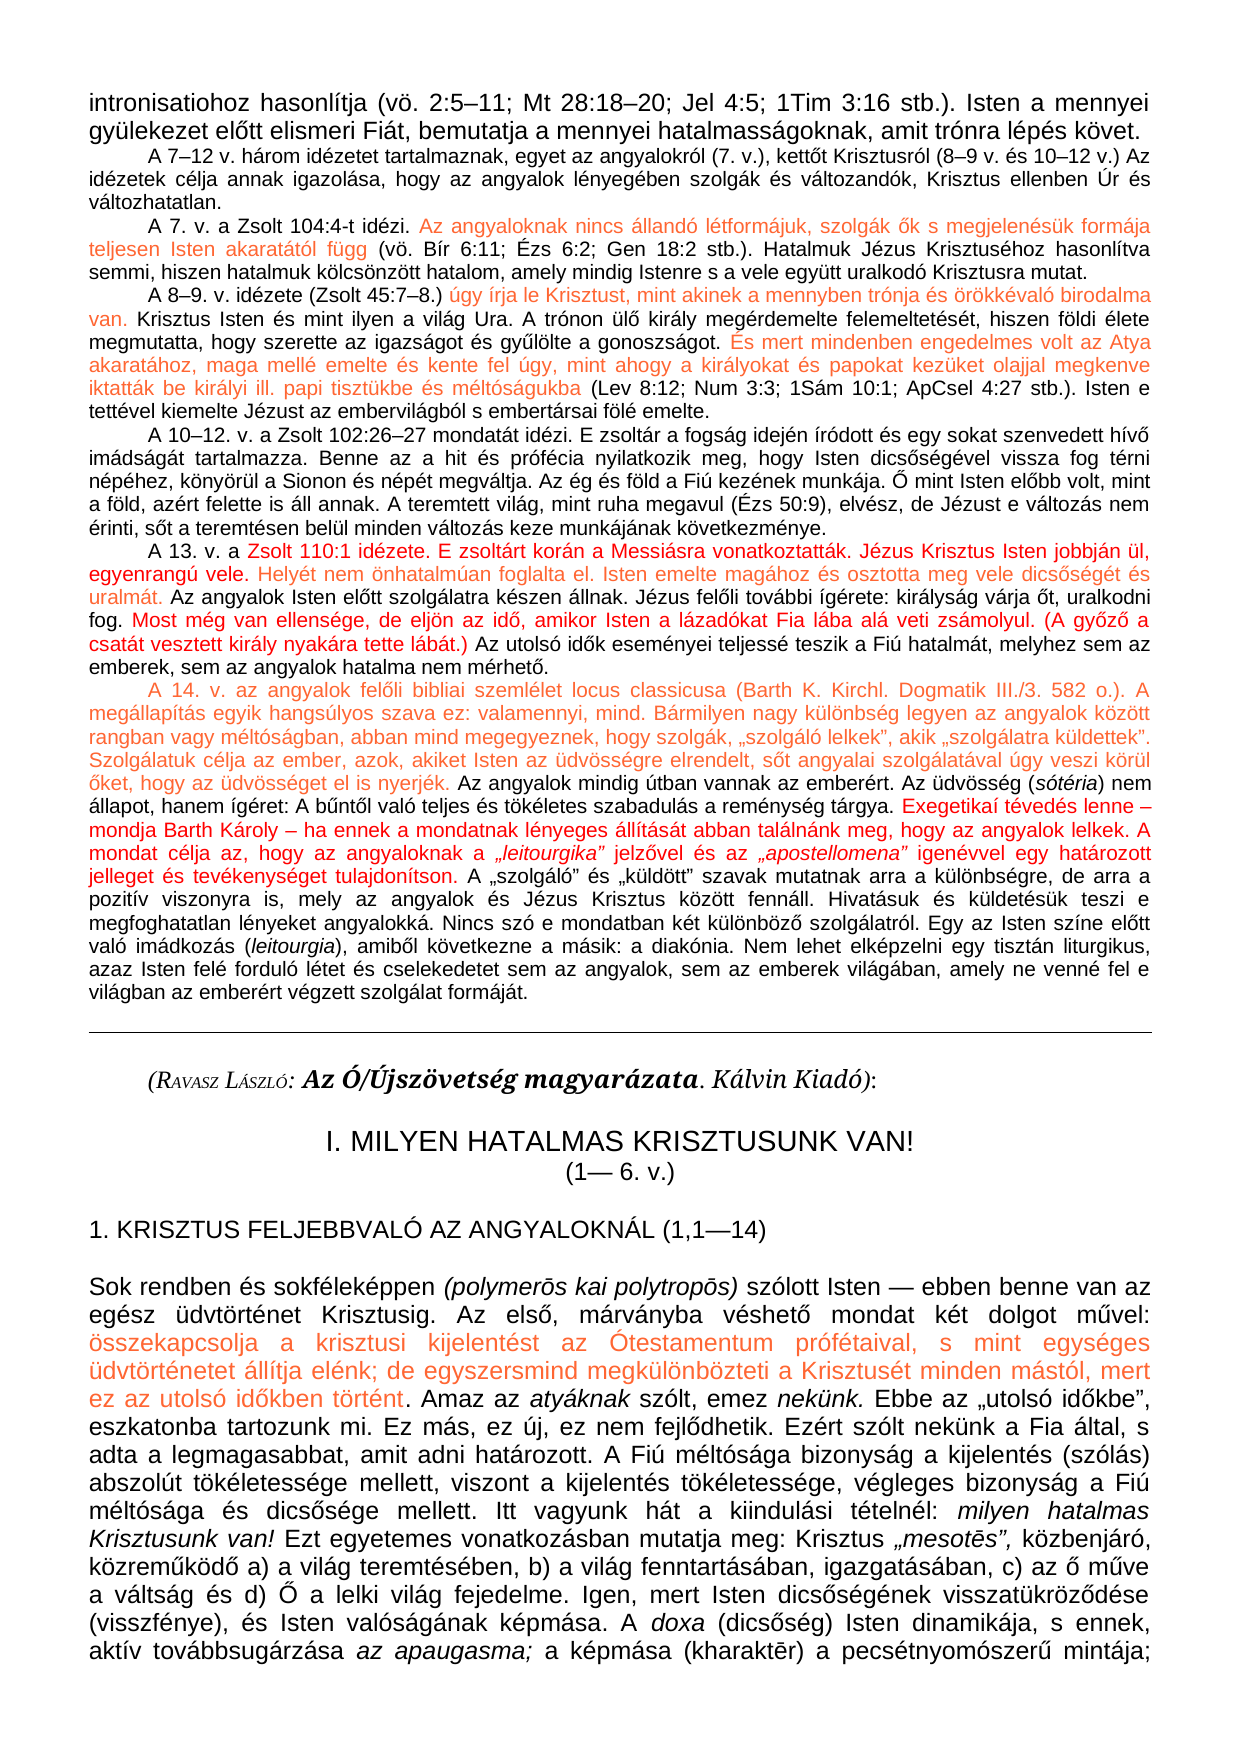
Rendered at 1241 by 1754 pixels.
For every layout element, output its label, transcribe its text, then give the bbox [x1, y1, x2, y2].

text A 10–12. v. a Zsolt 102:26–27 mondatát idézi. E zsoltár a fogság idején íródott és egy sokat szenvedett hívő imádságát tartalmazza. Benne az a hit és prófécia nyilatkozik meg, hogy Isten dicsőségével vissza fog térni népéhez, könyörül a Sionon és népét megváltja. Az ég és föld a Fiú kezének munkája. Ő mint Isten előbb volt, mint a föld, azért felette is áll annak. A teremtett világ, mint ruha megavul (Ézs 50:9), elvész, de Jézust e változás nem érinti, sőt a teremtésen belül minden változás keze munkájának következménye. [88, 423, 1152, 539]
text intronisatiohoz hasonlítja (vö. 2:5–11; Mt 28:18–20; Jel 4:5; 1Tim 3:16 stb.). Isten a mennyei gyülekezet előtt elismeri Fiát, bemutatja a mennyei hatalmasságoknak, amit trónra lépés követ. [88, 88, 1152, 144]
text Sok rendben és sokféleképpen (polymerōs kai polytropōs) szólott Isten — ebben benne van az egész üdvtörténet Krisztusig. Az első, márványba véshető mondat két dolgot művel: összekapcsolja a krisztusi kijelentést az Ótestamentum prófétaival, s mint egységes üdvtörténetet állítja elénk; de egyszersmind megkülönbözteti a Krisztusét minden mástól, mert ez az utolsó időkben történt. Amaz az atyáknak szólt, emez nekünk. Ebbe az „utolsó időkbe”, eszkatonba tartozunk mi. Ez más, ez új, ez nem fejlődhetik. Ezért szólt nekünk a Fia által, s adta a legmagasabbat, amit adni határozott. A Fiú méltósága bizonyság a kijelentés (szólás) abszolút tökéletessége mellett, viszont a kijelentés tökéletessége, végleges bizonyság a Fiú méltósága és dicsősége mellett. Itt vagyunk hát a kiindulási tételnél: milyen hatalmas Krisztusunk van! Ezt egyetemes vonatkozásban mutatja meg: Krisztus „mesotēs”, közbenjáró, közreműködő a) a világ teremtésében, b) a világ fenntartásában, igazgatásában, c) az ő műve a váltság és d) Ő a lelki világ fejedelme. Igen, mert Isten dicsőségének visszatükröződése (visszfénye), és Isten valóságának képmása. A doxa (dicsőség) Isten dinamikája, s ennek, aktív továbbsugárzása az apaugasma; a képmása (kharaktēr) a pecsétnyomószerű mintája; [88, 1273, 1152, 1665]
text A 7. v. a Zsolt 104:4-t idézi. Az angyaloknak nincs állandó létformájuk, szolgák ők s megjelenésük formája teljesen Isten akaratától függ (vö. Bír 6:11; Ézs 6:2; Gen 18:2 stb.). Hatalmuk Jézus Krisztuséhoz hasonlítva semmi, hiszen hatalmuk kölcsönzött hatalom, amely mindig Istenre s a vele együtt uralkodó Krisztusra mutat. [88, 214, 1152, 284]
text A 8–9. v. idézete (Zsolt 45:7–8.) úgy írja le Krisztust, mint akinek a mennyben trónja és örökkévaló birodalma van. Krisztus Isten és mint ilyen a világ Ura. A trónon ülő király megérdemelte felemeltetését, hiszen földi élete megmutatta, hogy szerette az igazságot és gyűlölte a gonoszságot. És mert mindenben engedelmes volt az Atya akaratához, maga mellé emelte és kente fel úgy, mint ahogy a királyokat és papokat kezüket olajjal megkenve iktatták be királyi ill. papi tisztükbe és méltóságukba (Lev 8:12; Num 3:3; 1Sám 10:1; ApCsel 4:27 stb.). Isten e tettével kiemelte Jézust az embervilágból s embertársai fölé emelte. [88, 284, 1152, 423]
text 1. KRISZTUS FELJEBBVALÓ AZ ANGYALOKNÁL (1,1—14) [88, 1215, 1152, 1243]
text A 14. v. az angyalok felőli bibliai szemlélet locus classicusa (Barth K. Kirchl. Dogmatik III./3. 582 o.). A megállapítás egyik hangsúlyos szava ez: valamennyi, mind. Bármilyen nagy különbség legyen az angyalok között rangban vagy méltóságban, abban mind megegyeznek, hogy szolgák, „szolgáló lelkek”, akik „szolgálatra küldettek”. Szolgálatuk célja az ember, azok, akiket Isten az üdvösségre elrendelt, sőt angyalai szolgálatával úgy veszi körül őket, hogy az üdvösséget el is nyerjék. Az angyalok mindig útban vannak az emberért. Az üdvösség (sótéria) nem állapot, hanem ígéret: A bűntől való teljes és tökéletes szabadulás a reménység tárgya. Exegetikaí tévedés lenne – mondja Barth Károly – ha ennek a mondatnak lényeges állítását abban találnánk meg, hogy az angyalok lelkek. A mondat célja az, hogy az angyaloknak a „leitourgika” jelzővel és az „apostellomena” igenévvel egy határozott jelleget és tevékenységet tulajdonítson. A „szolgáló” és „küldött” szavak mutatnak arra a különbségre, de arra a pozitív viszonyra is, mely az angyalok és Jézus Krisztus között fennáll. Hivatásuk és küldetésük teszi e megfoghatatlan lényeket angyalokká. Nincs szó e mondatban két különböző szolgálatról. Egy az Isten színe előtt való imádkozás (leitourgia), amiből következne a másik: a diakónia. Nem lehet elképzelni egy tisztán liturgikus, azaz Isten felé forduló létet és cselekedetet sem az angyalok, sem az emberek világában, amely ne venné fel e világban az emberért végzett szolgálat formáját. [88, 679, 1152, 1004]
text A 7–12 v. három idézetet tartalmaznak, egyet az angyalokról (7. v.), kettőt Krisztusról (8–9 v. és 10–12 v.) Az idézetek célja annak igazolása, hogy az angyalok lényegében szolgák és változandók, Krisztus ellenben Úr és változhatatlan. [88, 144, 1152, 214]
text (Ravasz László: Az Ó/Újszövetség magyarázata. Kálvin Kiadó): [88, 1062, 1152, 1096]
text I. MILYEN HATALMAS KRISZTUSUNK VAN! (1— 6. v.) [88, 1125, 1152, 1186]
text A 13. v. a Zsolt 110:1 idézete. E zsoltárt korán a Messiásra vonatkoztatták. Jézus Krisztus Isten jobbján ül, egyenrangú vele. Helyét nem önhatalmúan foglalta el. Isten emelte magához és osztotta meg vele dicsőségét és uralmát. Az angyalok Isten előtt szolgálatra készen állnak. Jézus felőli további ígérete: királyság várja őt, uralkodni fog. Most még van ellensége, de eljön az idő, amikor Isten a lázadókat Fia lába alá veti zsámolyul. (A győző a csatát vesztett király nyakára tette lábát.) Az utolsó idők eseményei teljessé teszik a Fiú hatalmát, melyhez sem az emberek, sem az angyalok hatalma nem mérhető. [88, 539, 1152, 679]
